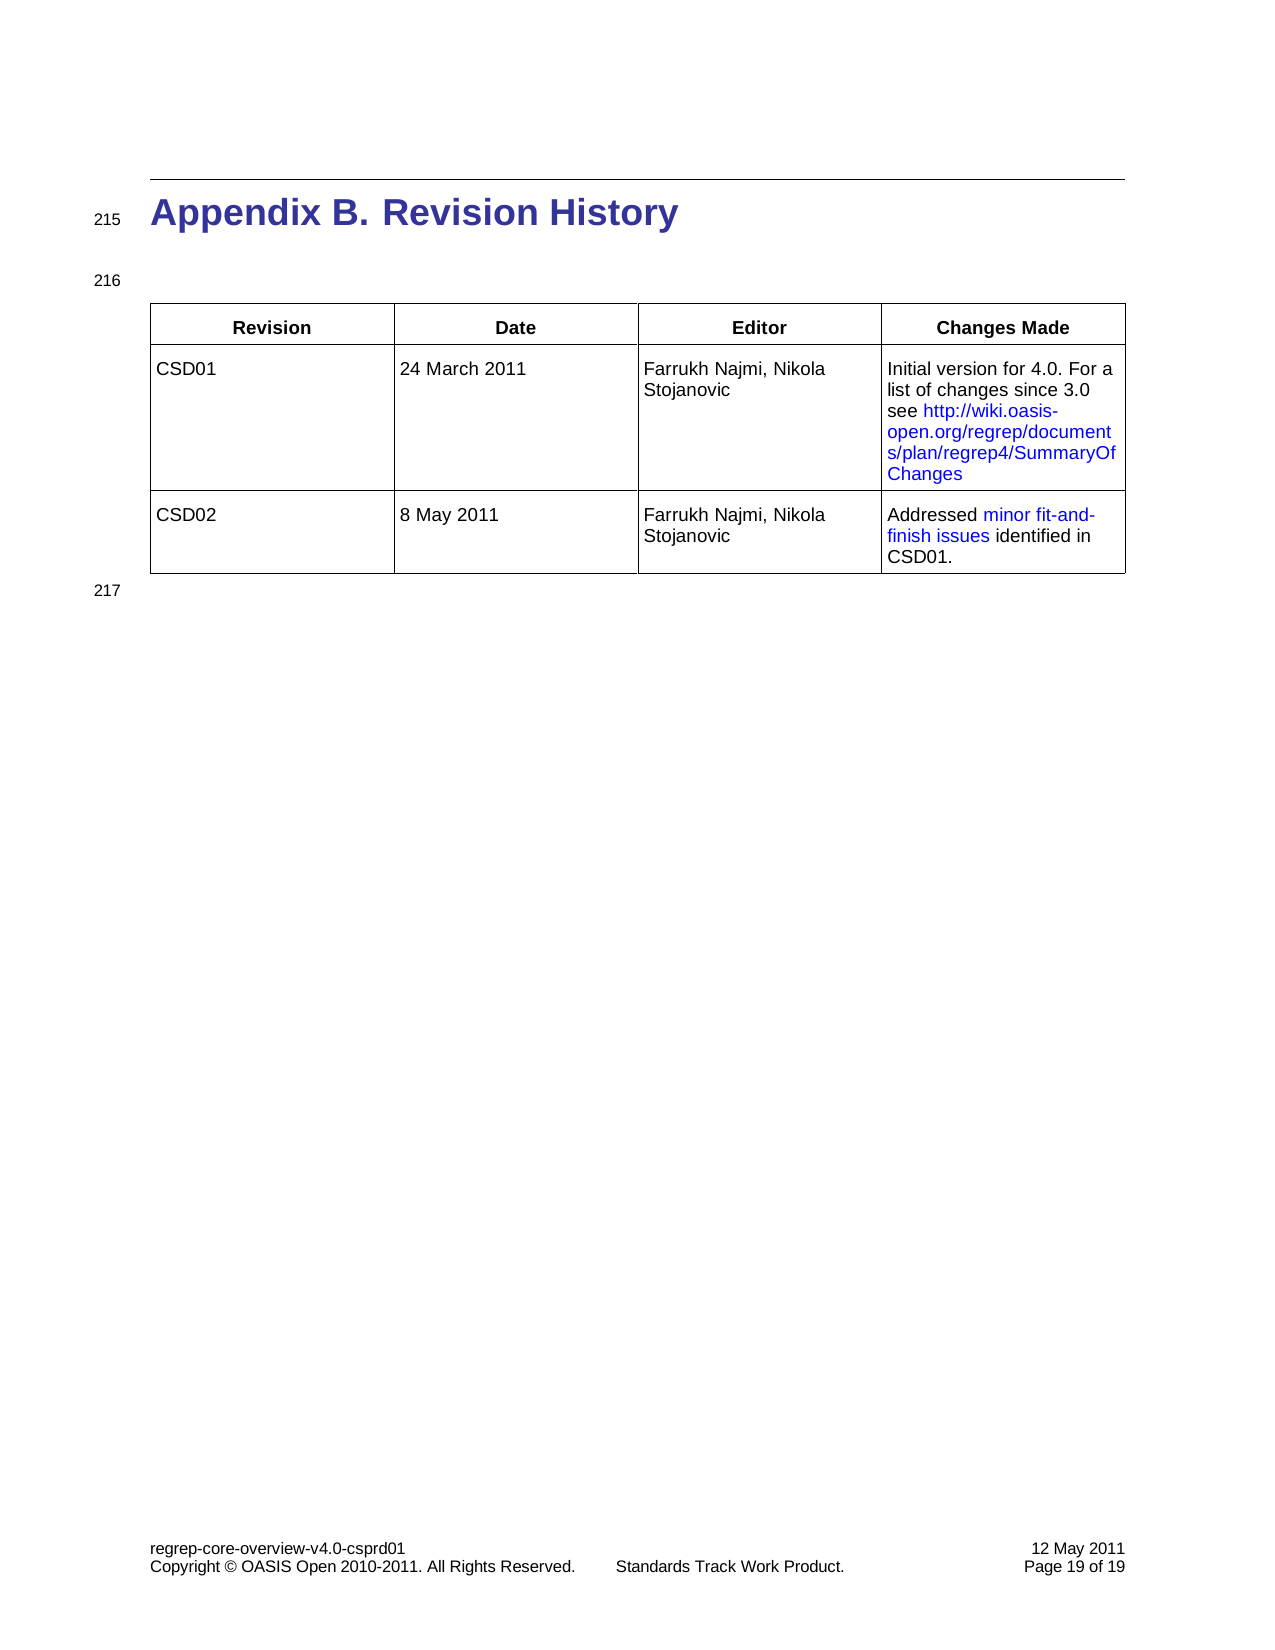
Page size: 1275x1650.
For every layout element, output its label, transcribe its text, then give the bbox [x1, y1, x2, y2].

table_cell 24 March 2011 [395, 345, 637, 490]
table_header Revision [151, 304, 394, 344]
table_cell Farrukh Najmi, Nikola Stojanovic [639, 491, 881, 573]
subtitle Revision History [150, 180, 1125, 234]
table_header Editor [639, 304, 881, 344]
table_cell Initial version for 4.0. For a list of changes since 3.0 see http://wiki.oasis-open.org/regrep/documents/plan/regrep4/SummaryOfChanges [882, 345, 1125, 490]
table_cell CSD02 [151, 491, 394, 573]
table_header Date [395, 304, 637, 344]
table_cell Farrukh Najmi, Nikola Stojanovic [639, 345, 881, 490]
table_cell 8 May 2011 [395, 491, 637, 573]
table_cell CSD01 [151, 345, 394, 490]
table_cell Addressed minor fit-and-finish issues identified in CSD01. [882, 491, 1125, 573]
table_header Changes Made [882, 304, 1125, 344]
